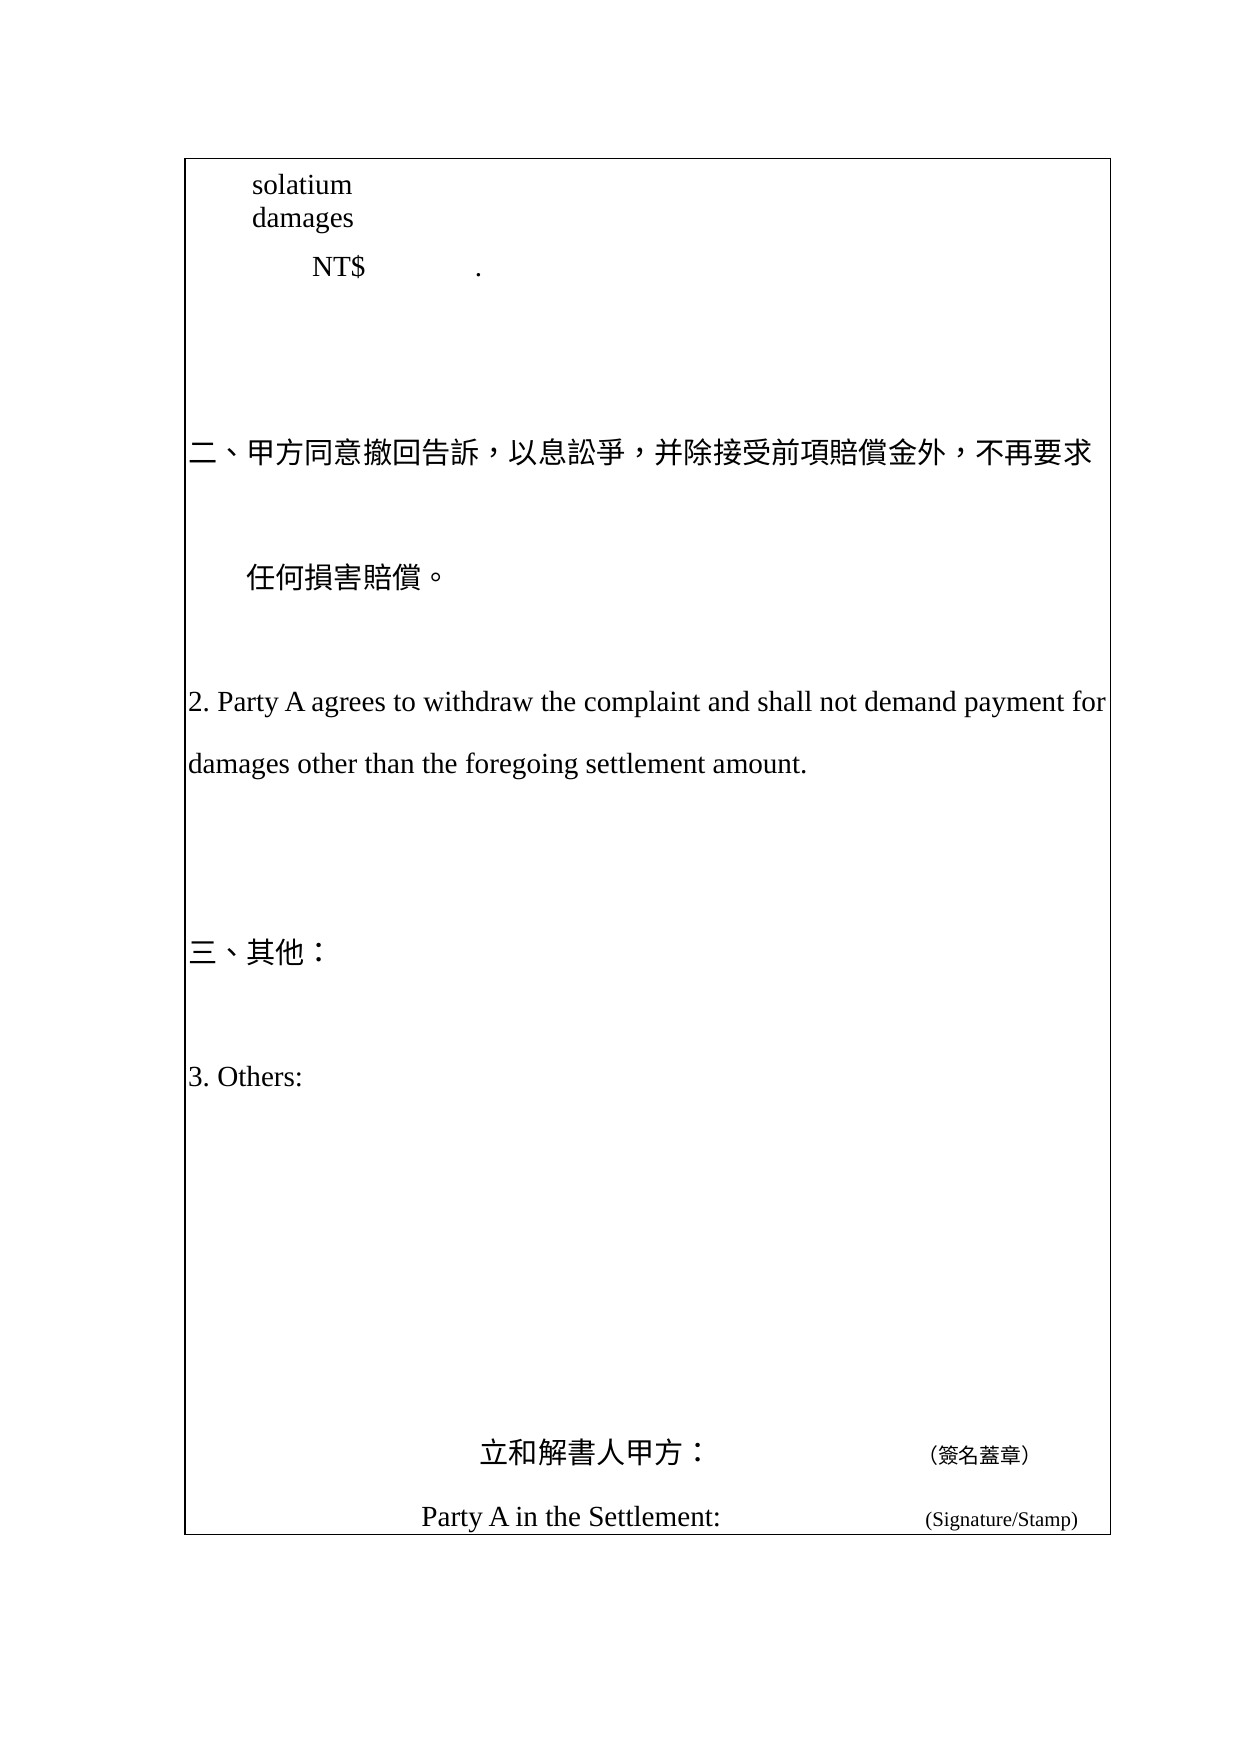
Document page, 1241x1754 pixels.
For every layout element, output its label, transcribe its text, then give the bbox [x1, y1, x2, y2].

table_header Settlement 立和解書人 （以下簡稱甲方）（以下簡稱乙方）對於臺灣 地方檢察署 年度 字第 號 案件 業經雙方同意和解，謹書其和解條件如下： The parties in the case of the Taiwan District Prosecutors Office year zhi No. have reached a settlement. The conditions of the settlement are as follows: 一、乙方願意賠償甲方 慰撫金損害金 新臺幣 元正。 1. Party B agrees to indemnify Party A for the amount of NT$ . 二、甲方同意撤回告訴，以息訟爭，并除接受前項賠償金外，不再要求 任何損害賠償。 2. Party A agrees to withdraw the complaint and shall not demand payment for damages other than the foregoing settlement amount. 三、其他： 3. Others: 立和解書人甲方： （簽名蓋章） Party A in the Settlement: (Signature/Stamp) 住 址： Address: 立和解書人乙方： （簽名蓋章） Party B in the Settlement: (Signature/Stamp) 住 址： Address: 中 華 民 國 年 月 日 Date: (mm)/ (dd), (yyyy) [186, 159, 1110, 1534]
